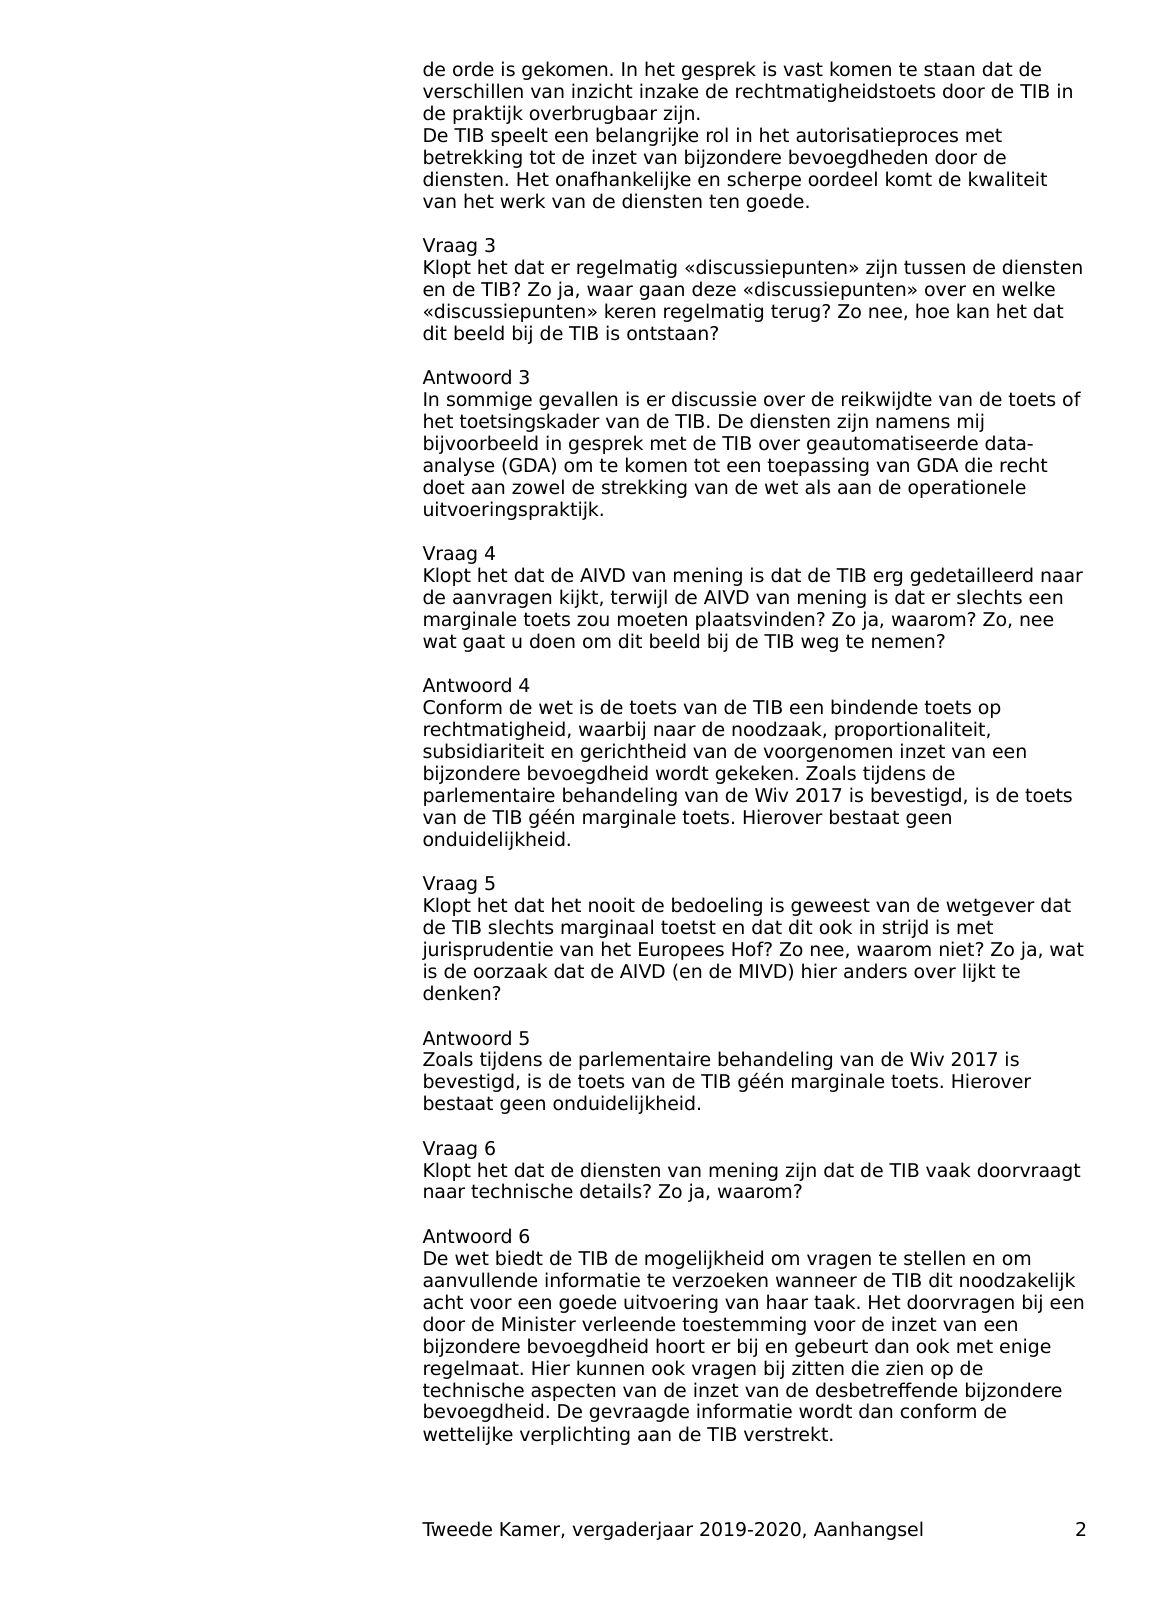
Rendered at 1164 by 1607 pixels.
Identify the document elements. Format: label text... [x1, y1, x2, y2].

text Klopt het dat er regelmatig «discussiepunten» zijn tussen de diensten en de TIB? Zo ja, waar gaan deze «discussiepunten» over en welke «discussiepunten» keren regelmatig terug? Zo nee, hoe kan het dat dit beeld bij de TIB is ontstaan? [422, 257, 1087, 345]
text In sommige gevallen is er discussie over de reikwijdte van de toets of het toetsingskader van de TIB. De diensten zijn namens mij bijvoorbeeld in gesprek met de TIB over geautomatiseerde data-analyse (GDA) om te komen tot een toepassing van GDA die recht doet aan zowel de strekking van de wet als aan de operationele uitvoeringspraktijk. [422, 389, 1087, 521]
text Vraag 4 [422, 543, 1087, 565]
text Antwoord 5 [422, 1027, 1087, 1049]
text Klopt het dat het nooit de bedoeling is geweest van de wetgever dat de TIB slechts marginaal toetst en dat dit ook in strijd is met jurisprudentie van het Europees Hof? Zo nee, waarom niet? Zo ja, wat is de oorzaak dat de AIVD (en de MIVD) hier anders over lijkt te denken? [422, 895, 1087, 1005]
text De wet biedt de TIB de mogelijkheid om vragen te stellen en om aanvullende informatie te verzoeken wanneer de TIB dit noodzakelijk acht voor een goede uitvoering van haar taak. Het doorvragen bij een door de Minister verleende toestemming voor de inzet van een bijzondere bevoegdheid hoort er bij en gebeurt dan ook met enige regelmaat. Hier kunnen ook vragen bij zitten die zien op de technische aspecten van de inzet van de desbetreffende bijzondere bevoegdheid. De gevraagde informatie wordt dan conform de wettelijke verplichting aan de TIB verstrekt. [422, 1248, 1087, 1445]
text Conform de wet is de toets van de TIB een bindende toets op rechtmatigheid, waarbij naar de noodzaak, proportionaliteit, subsidiariteit en gerichtheid van de voorgenomen inzet van een bijzondere bevoegdheid wordt gekeken. Zoals tijdens de parlementaire behandeling van de Wiv 2017 is bevestigd, is de toets van de TIB géén marginale toets. Hierover bestaat geen onduidelijkheid. [422, 697, 1087, 851]
text Vraag 6 [422, 1137, 1087, 1159]
text Zoals tijdens de parlementaire behandeling van de Wiv 2017 is bevestigd, is de toets van de TIB géén marginale toets. Hierover bestaat geen onduidelijkheid. [422, 1049, 1087, 1115]
text Klopt het dat de diensten van mening zijn dat de TIB vaak doorvraagt naar technische details? Zo ja, waarom? [422, 1159, 1087, 1203]
text Antwoord 3 [422, 367, 1087, 389]
text de orde is gekomen. In het gesprek is vast komen te staan dat de verschillen van inzicht inzake de rechtmatigheidstoets door de TIB in de praktijk overbrugbaar zijn. [422, 59, 1087, 125]
text Vraag 3 [422, 235, 1087, 257]
text Vraag 5 [422, 873, 1087, 895]
text Antwoord 6 [422, 1226, 1087, 1248]
text Antwoord 4 [422, 675, 1087, 697]
text Klopt het dat de AIVD van mening is dat de TIB erg gedetailleerd naar de aanvragen kijkt, terwijl de AIVD van mening is dat er slechts een marginale toets zou moeten plaatsvinden? Zo ja, waarom? Zo, nee wat gaat u doen om dit beeld bij de TIB weg te nemen? [422, 565, 1087, 653]
text De TIB speelt een belangrijke rol in het autorisatieproces met betrekking tot de inzet van bijzondere bevoegdheden door de diensten. Het onafhankelijke en scherpe oordeel komt de kwaliteit van het werk van de diensten ten goede. [422, 125, 1087, 213]
